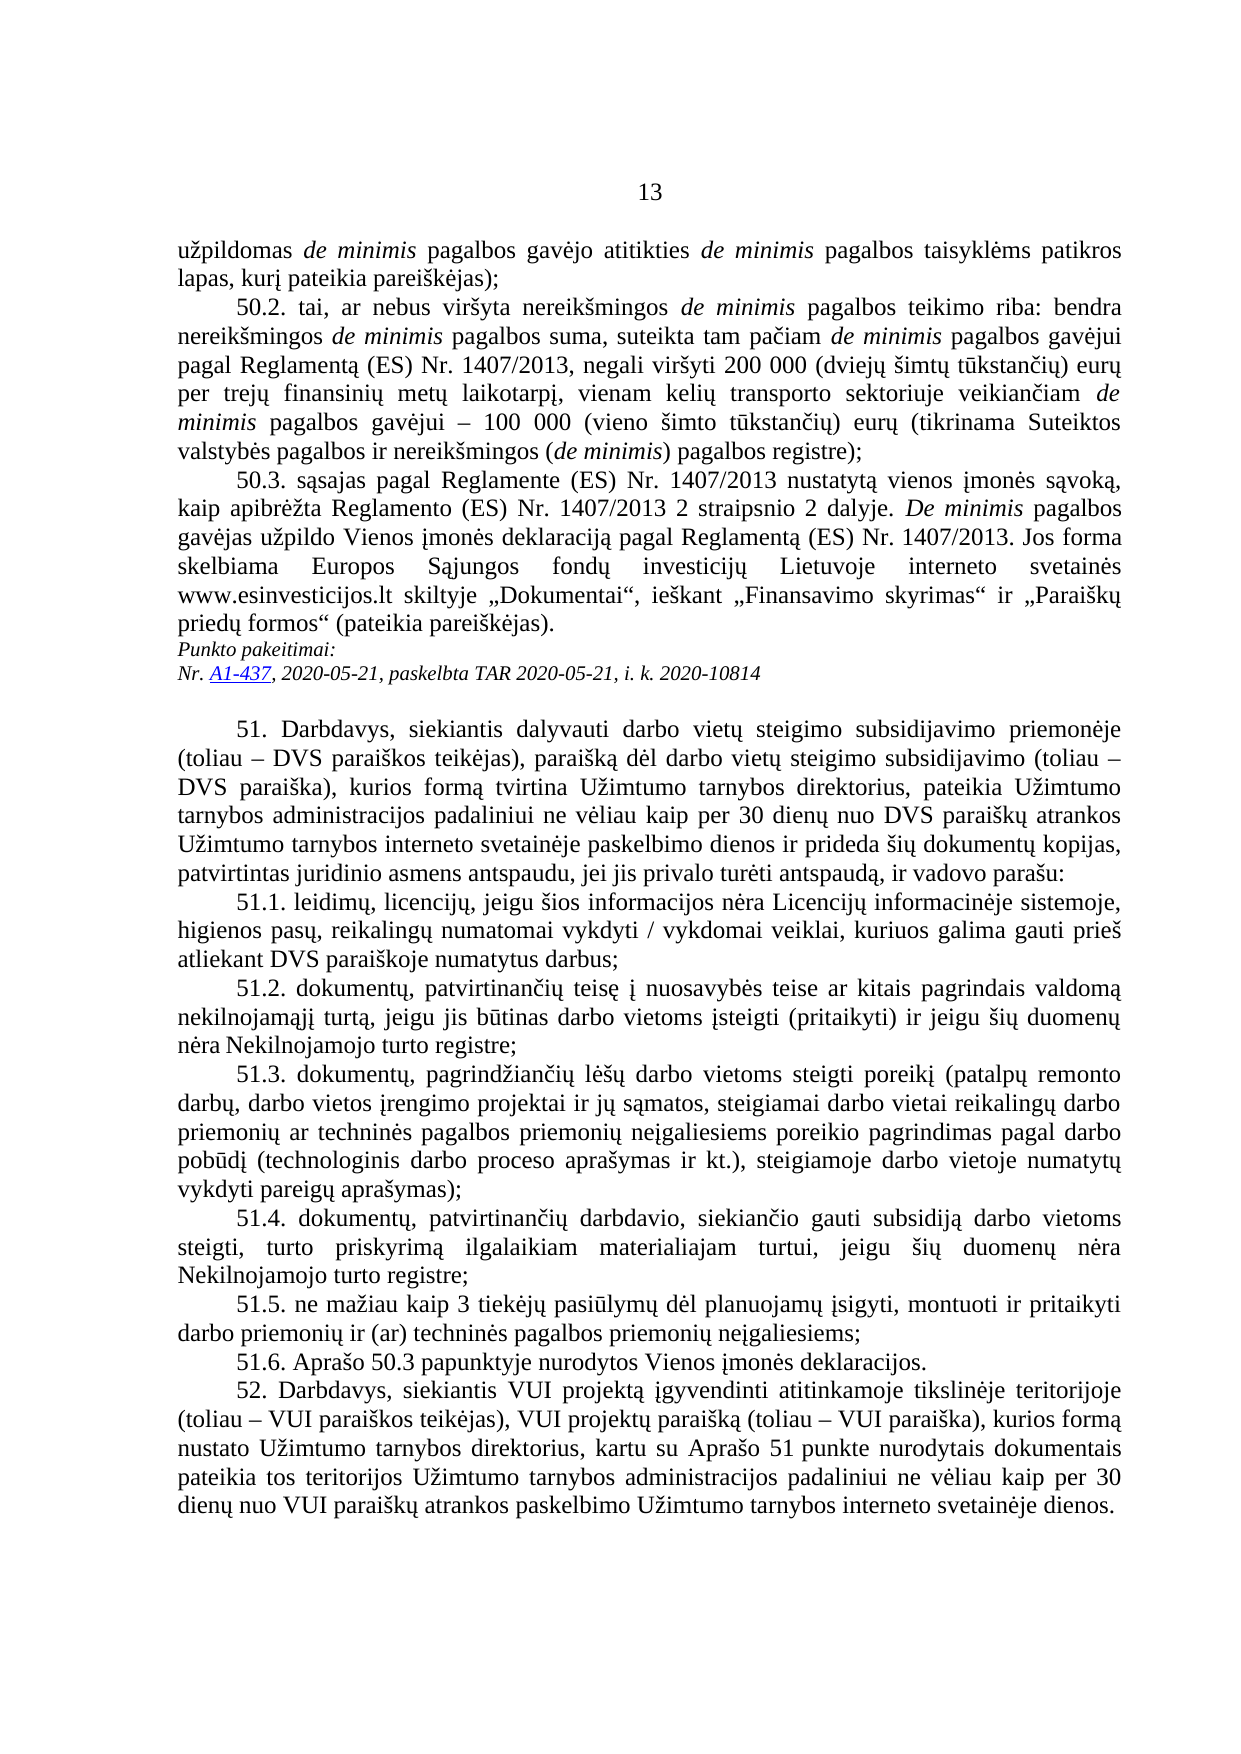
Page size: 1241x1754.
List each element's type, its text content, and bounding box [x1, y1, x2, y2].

text 51.5. ne mažiau kaip 3 tiekėjų pasiūlymų dėl planuojamų įsigyti, montuoti ir pritaikyti darbo priemonių ir (ar) techninės pagalbos priemonių neįgaliesiems; [177, 1289, 1122, 1347]
text 52. Darbdavys, siekiantis VUI projektą įgyvendinti atitinkamoje tikslinėje teritorijoje (toliau – VUI paraiškos teikėjas), VUI projektų paraišką (toliau – VUI paraiška), kurios formą nustato Užimtumo tarnybos direktorius, kartu su Aprašo 51 punkte nurodytais dokumentais pateikia tos teritorijos Užimtumo tarnybos administracijos padaliniui ne vėliau kaip per 30 dienų nuo VUI paraiškų atrankos paskelbimo Užimtumo tarnybos interneto svetainėje dienos. [177, 1376, 1122, 1519]
text 50.2. tai, ar nebus viršyta nereikšmingos de minimis pagalbos teikimo riba: bendra nereikšmingos de minimis pagalbos suma, suteikta tam pačiam de minimis pagalbos gavėjui pagal Reglamentą (ES) Nr. 1407/2013, negali viršyti 200 000 (dviejų šimtų tūkstančių) eurų per trejų finansinių metų laikotarpį, vienam kelių transporto sektoriuje veikiančiam de minimis pagalbos gavėjui – 100 000 (vieno šimto tūkstančių) eurų (tikrinama Suteiktos valstybės pagalbos ir nereikšmingos (de minimis) pagalbos registre); [177, 292, 1122, 465]
text 51.6. Aprašo 50.3 papunktyje nurodytos Vienos įmonės deklaracijos. [177, 1347, 1122, 1376]
text 51.4. dokumentų, patvirtinančių darbdavio, siekiančio gauti subsidiją darbo vietoms steigti, turto priskyrimą ilgalaikiam materialiajam turtui, jeigu šių duomenų nėra Nekilnojamojo turto registre; [177, 1203, 1122, 1289]
text 51.1. leidimų, licencijų, jeigu šios informacijos nėra Licencijų informacinėje sistemoje, higienos pasų, reikalingų numatomai vykdyti / vykdomai veiklai, kuriuos galima gauti prieš atliekant DVS paraiškoje numatytus darbus; [177, 887, 1122, 973]
text 51.3. dokumentų, pagrindžiančių lėšų darbo vietoms steigti poreikį (patalpų remonto darbų, darbo vietos įrengimo projektai ir jų sąmatos, steigiamai darbo vietai reikalingų darbo priemonių ar techninės pagalbos priemonių neįgaliesiems poreikio pagrindimas pagal darbo pobūdį (technologinis darbo proceso aprašymas ir kt.), steigiamoje darbo vietoje numatytų vykdyti pareigų aprašymas); [177, 1059, 1122, 1203]
text 51. Darbdavys, siekiantis dalyvauti darbo vietų steigimo subsidijavimo priemonėje (toliau – DVS paraiškos teikėjas), paraišką dėl darbo vietų steigimo subsidijavimo (toliau – DVS paraiška), kurios formą tvirtina Užimtumo tarnybos direktorius, pateikia Užimtumo tarnybos administracijos padaliniui ne vėliau kaip per 30 dienų nuo DVS paraiškų atrankos Užimtumo tarnybos interneto svetainėje paskelbimo dienos ir prideda šių dokumentų kopijas, patvirtintas juridinio asmens antspaudu, jei jis privalo turėti antspaudą, ir vadovo parašu: [177, 714, 1122, 887]
text užpildomas de minimis pagalbos gavėjo atitikties de minimis pagalbos taisyklėms patikros lapas, kurį pateikia pareiškėjas); [177, 235, 1122, 292]
text 50.3. sąsajas pagal Reglamente (ES) Nr. 1407/2013 nustatytą vienos įmonės sąvoką, kaip apibrėžta Reglamento (ES) Nr. 1407/2013 2 straipsnio 2 dalyje. De minimis pagalbos gavėjas užpildo Vienos įmonės deklaraciją pagal Reglamentą (ES) Nr. 1407/2013. Jos forma skelbiama Europos Sąjungos fondų investicijų Lietuvoje interneto svetainės www.esinvesticijos.lt skiltyje „Dokumentai“, ieškant „Finansavimo skyrimas“ ir „Paraiškų priedų formos“ (pateikia pareiškėjas). [177, 465, 1122, 637]
text Nr. A1-437, 2020-05-21, paskelbta TAR 2020-05-21, i. k. 2020-10814 [177, 661, 1122, 685]
text 51.2. dokumentų, patvirtinančių teisę į nuosavybės teise ar kitais pagrindais valdomą nekilnojamąjį turtą, jeigu jis būtinas darbo vietoms įsteigti (pritaikyti) ir jeigu šių duomenų nėra Nekilnojamojo turto registre; [177, 973, 1122, 1059]
text Punkto pakeitimai: [177, 637, 1122, 661]
